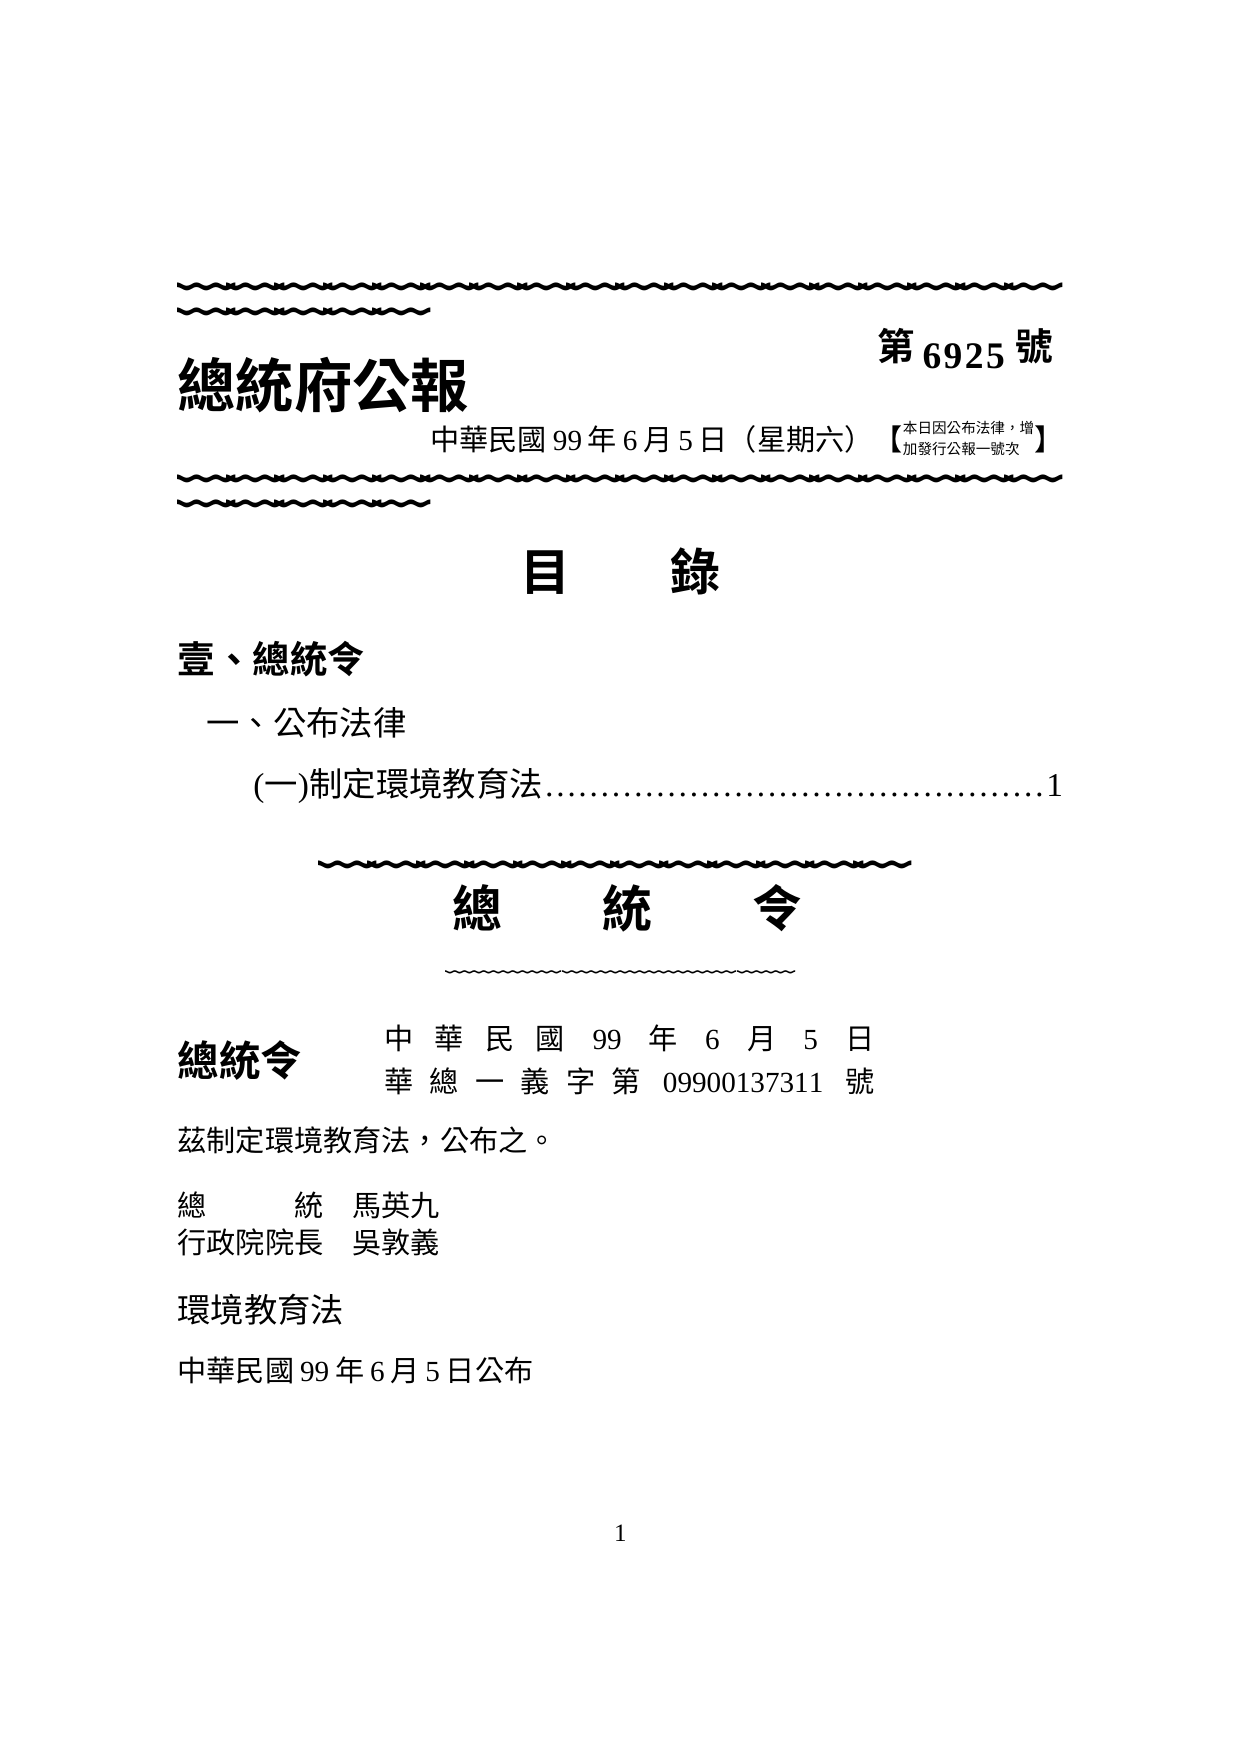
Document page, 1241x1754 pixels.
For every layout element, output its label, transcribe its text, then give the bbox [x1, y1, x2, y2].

text 中華民國99年6月5日公布 [177, 1344, 1063, 1390]
table_header 中華民國99年6月5日 華總一義字第09900137311號 [381, 1014, 877, 1103]
text 總 統 令 [192, 881, 1063, 939]
table_header 總統令 [174, 1014, 381, 1103]
text 總 統 馬英九 [177, 1186, 1063, 1223]
text ﹏﹏﹏﹏﹏﹏﹏﹏﹏﹏﹏﹏﹏﹏﹏﹏﹏﹏﹏﹏﹏﹏﹏ [177, 266, 1063, 316]
text 一、公布法律 [206, 697, 1063, 745]
text 總統府公報 第6925號 [177, 316, 1063, 420]
text 行政院院長 吳敦義 [177, 1223, 1063, 1261]
text 中華民國99年6月5日（星期六）【本日因公布法律，增加發行公報一號次】 [177, 420, 1063, 457]
text ﹏﹏﹏﹏﹏﹏﹏﹏﹏﹏﹏﹏ [177, 951, 1063, 976]
text 目 錄 [177, 532, 1063, 605]
text 環境教育法 [177, 1286, 1063, 1332]
text 壹、總統令 [177, 630, 1063, 684]
text (一)制定環境教育法………………………………………1 [253, 757, 1063, 806]
text ﹏﹏﹏﹏﹏﹏﹏﹏﹏﹏﹏﹏﹏﹏﹏﹏﹏﹏﹏﹏﹏﹏﹏ [177, 457, 1063, 507]
text 茲制定環境教育法，公布之。 [177, 1115, 1063, 1161]
text ﹏﹏﹏﹏﹏﹏﹏﹏﹏﹏﹏﹏ [177, 843, 1063, 868]
